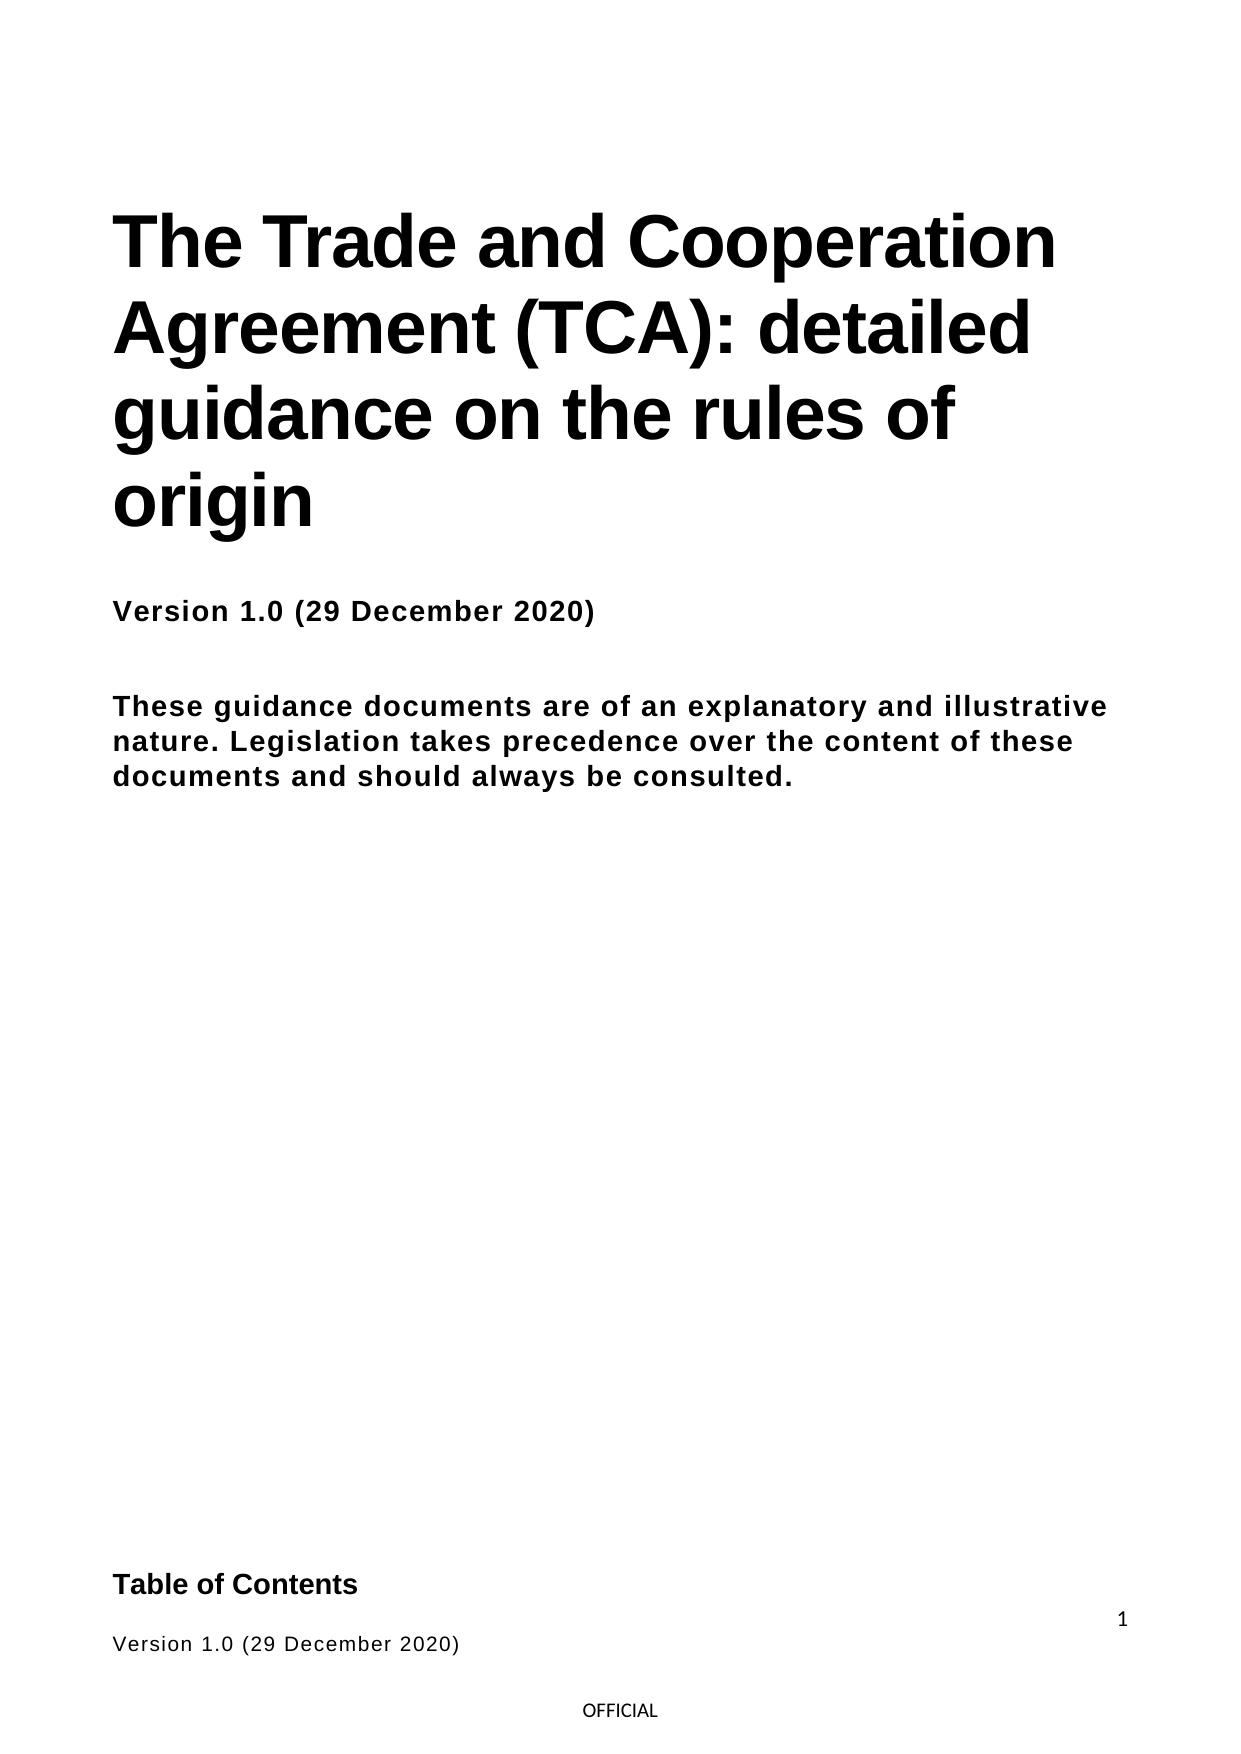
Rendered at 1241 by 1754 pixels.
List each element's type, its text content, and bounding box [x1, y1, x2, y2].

title The Trade and Cooperation Agreement (TCA): detailed guidance on the rules of origin [112, 197, 1128, 542]
subtitle These guidance documents are of an explanatory and illustrative nature. Legislation takes precedence over the content of these documents and should always be consulted. [112, 689, 1128, 793]
subtitle Version 1.0 (29 December 2020) [112, 594, 1128, 627]
text Table of Contents [112, 1567, 1128, 1601]
